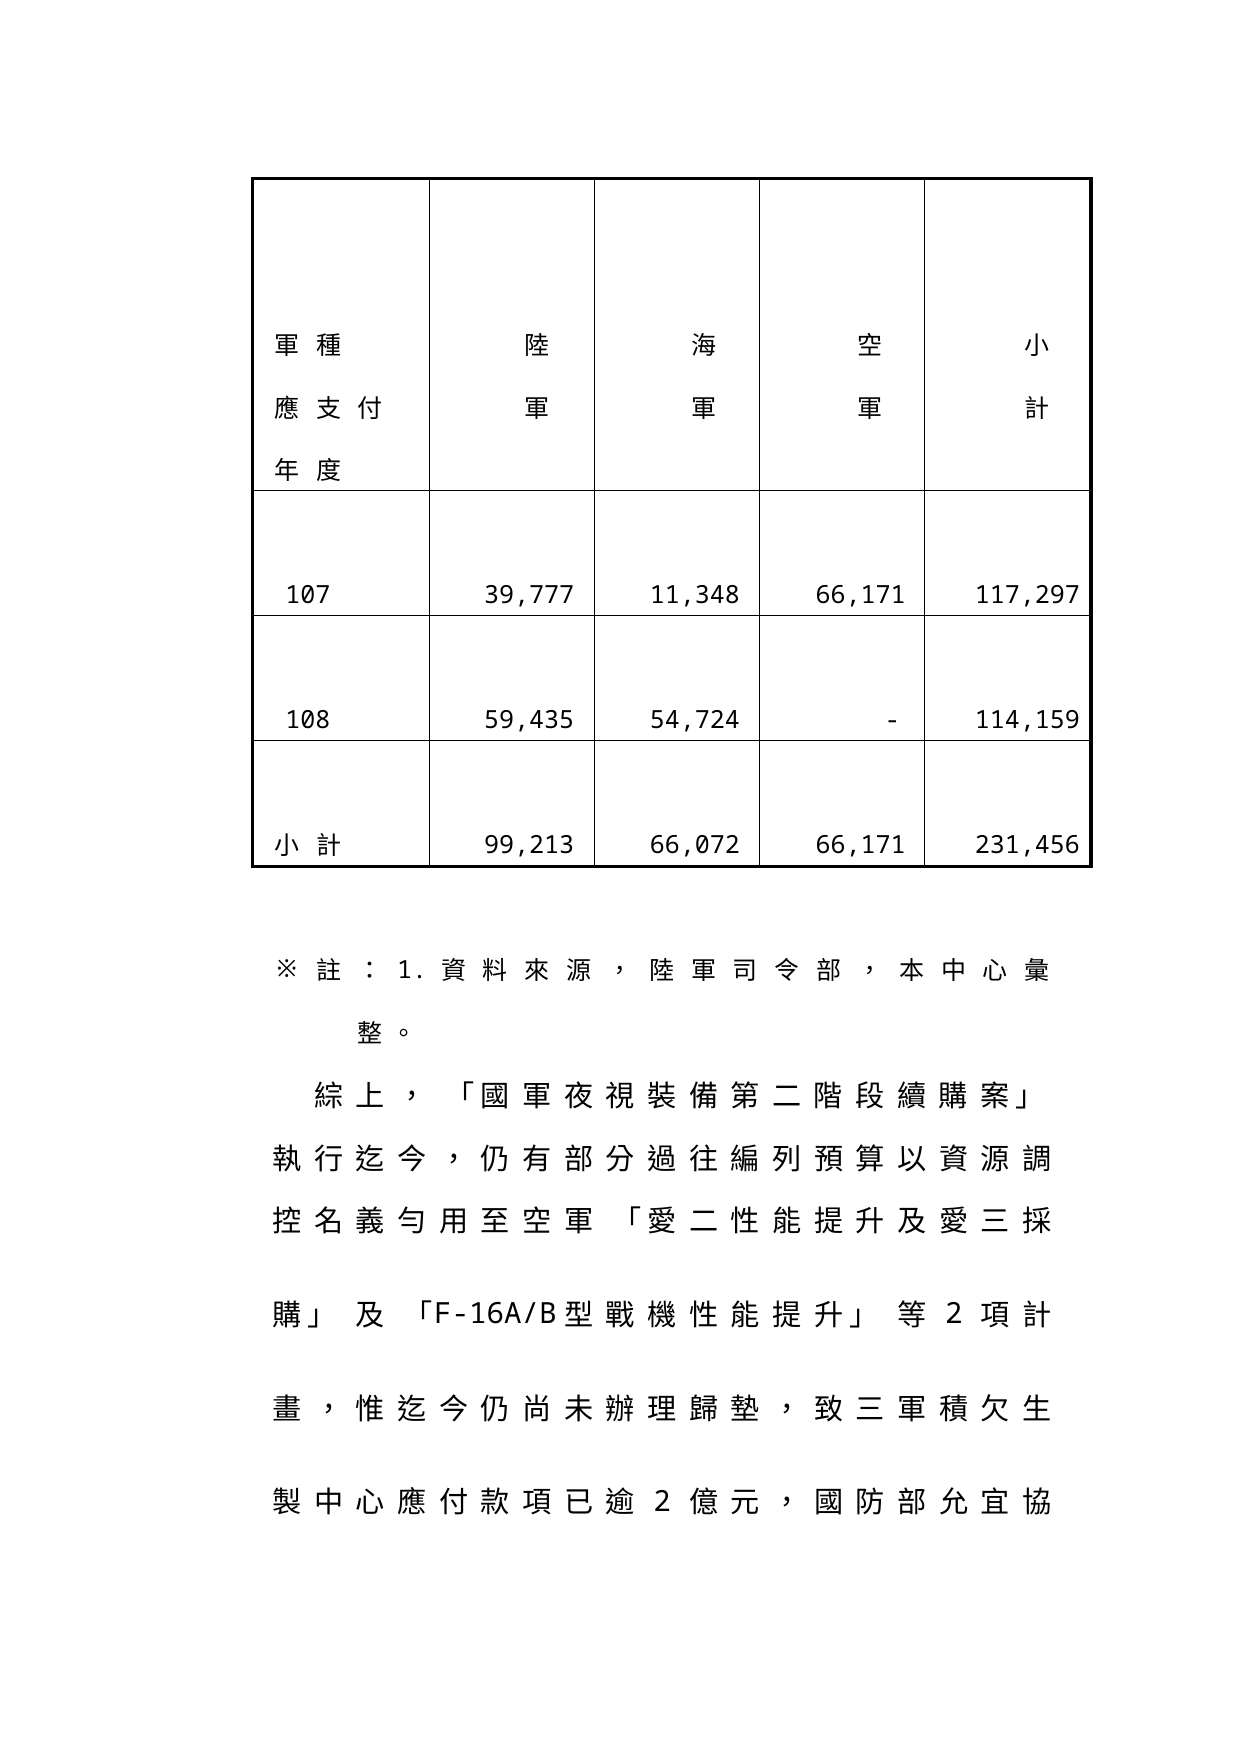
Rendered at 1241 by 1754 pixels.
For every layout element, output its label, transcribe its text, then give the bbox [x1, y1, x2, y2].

text ※註：1.資料來源，陸軍司令部，本中心彙整。 [242, 927, 1058, 1052]
table_header 陸軍 [430, 180, 594, 490]
table_cell 108 [254, 616, 429, 740]
table_cell 107 [254, 491, 429, 615]
table_cell 54,724 [595, 616, 759, 740]
table_header 小計 [925, 180, 1089, 490]
table_cell 39,777 [430, 491, 594, 615]
table_header 空軍 [760, 180, 924, 490]
table_cell 117,297 [925, 491, 1089, 615]
text 綜上，「國軍夜視裝備第二階段續購案」執行迄今，仍有部分過往編列預算以資源調控名義勻用至空軍「愛二性能提升及愛三採購」及「F-16A/B型戰機性能提升」等2項計畫，惟迄今仍尚未辦理歸墊，致三軍積欠生製中心應付款項已逾2億元，國防部允宜協 [242, 1052, 1058, 1552]
table_cell 231,456 [925, 741, 1089, 865]
table_cell 99,213 [430, 741, 594, 865]
table_cell 66,072 [595, 741, 759, 865]
table_cell 66,171 [760, 491, 924, 615]
table_cell 114,159 [925, 616, 1089, 740]
table_header 軍種 應支付年度 [254, 180, 429, 490]
table_cell 59,435 [430, 616, 594, 740]
table_cell 小計 [254, 741, 429, 865]
table_cell 66,171 [760, 741, 924, 865]
table_cell - [760, 616, 924, 740]
table_cell 11,348 [595, 491, 759, 615]
table_header 海軍 [595, 180, 759, 490]
